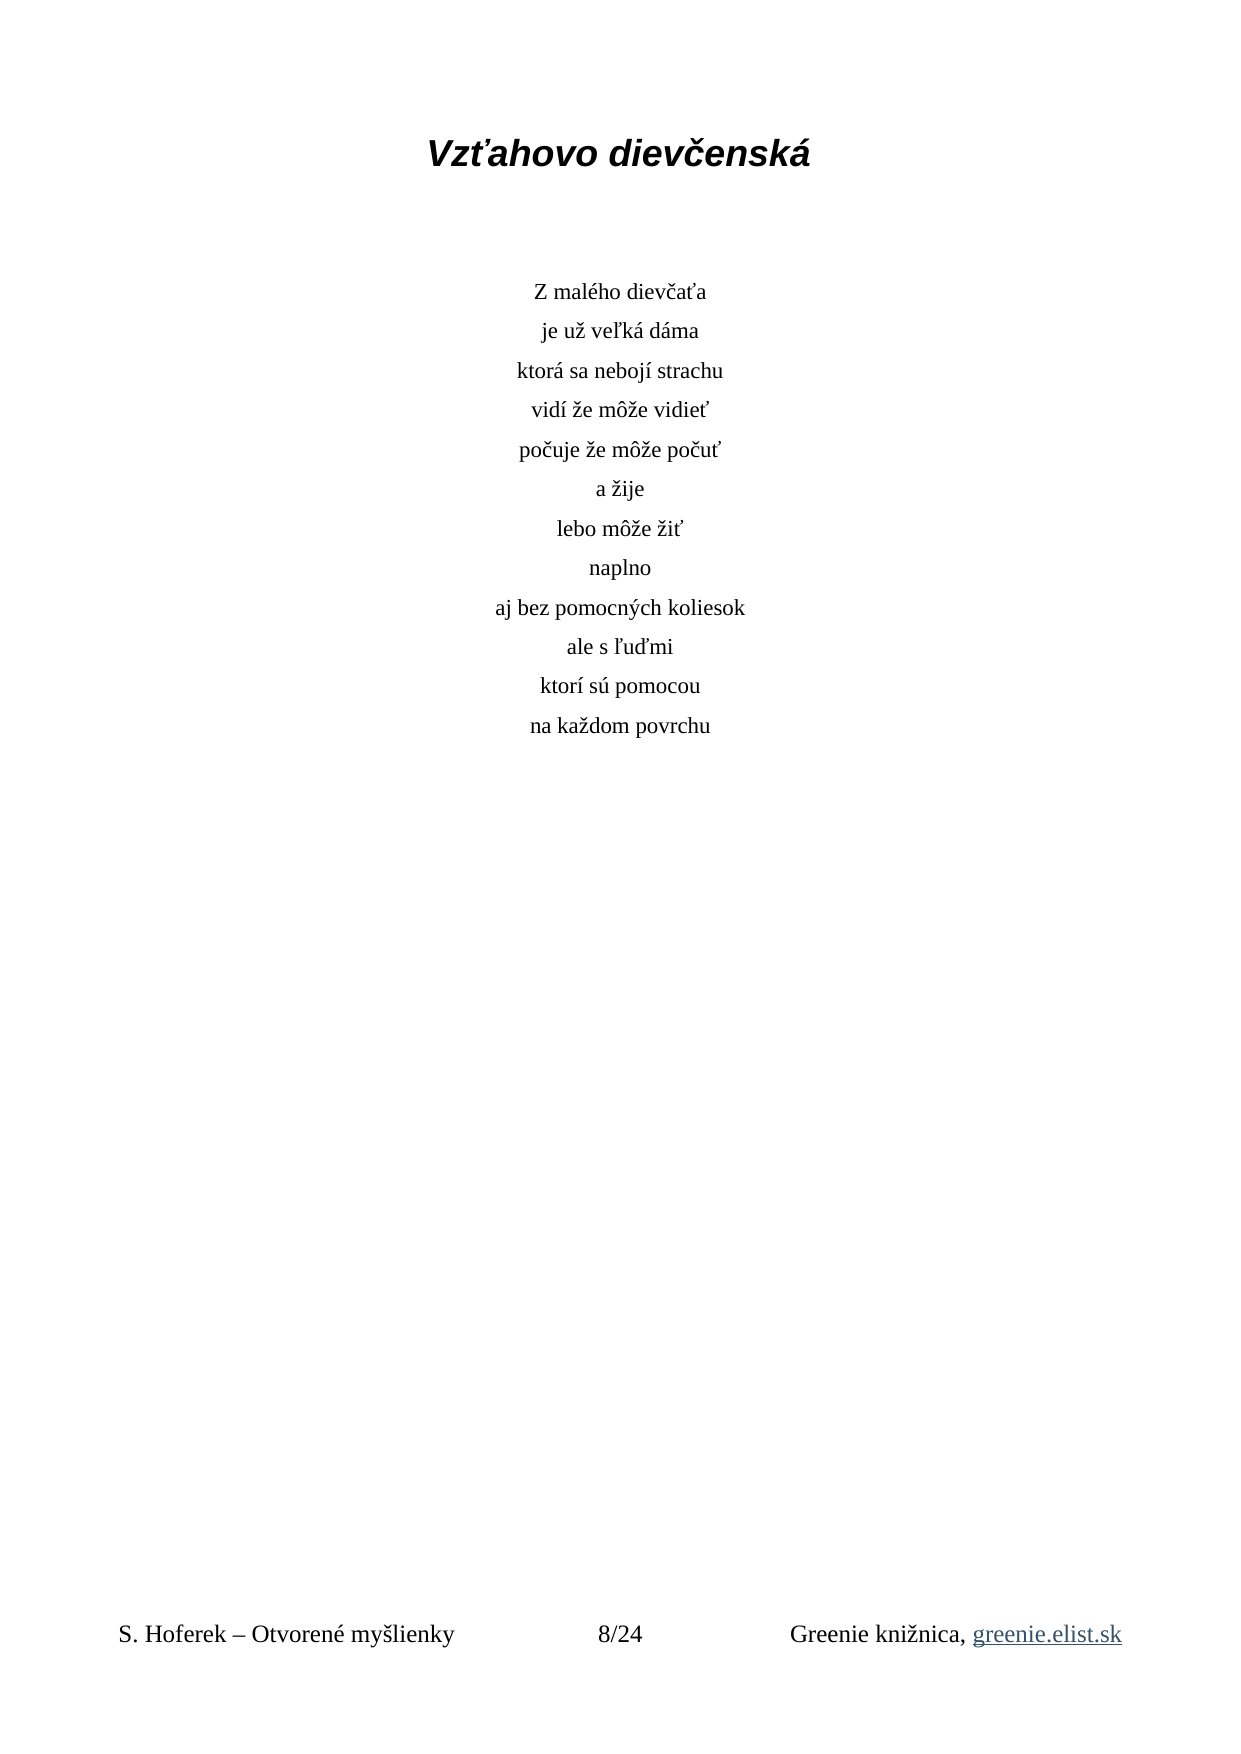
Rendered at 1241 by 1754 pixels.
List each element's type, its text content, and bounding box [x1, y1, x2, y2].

subtitle Vzťahovo dievčenská [106, 131, 1134, 174]
text Z malého dievčaťa je už veľká dáma ktorá sa nebojí strachu vidí že môže vidieť počuje že môže počuť a žije lebo môže žiť naplno aj bez pomocných koliesok ale s ľuďmi ktorí sú pomocou na každom povrchu [106, 278, 1134, 738]
